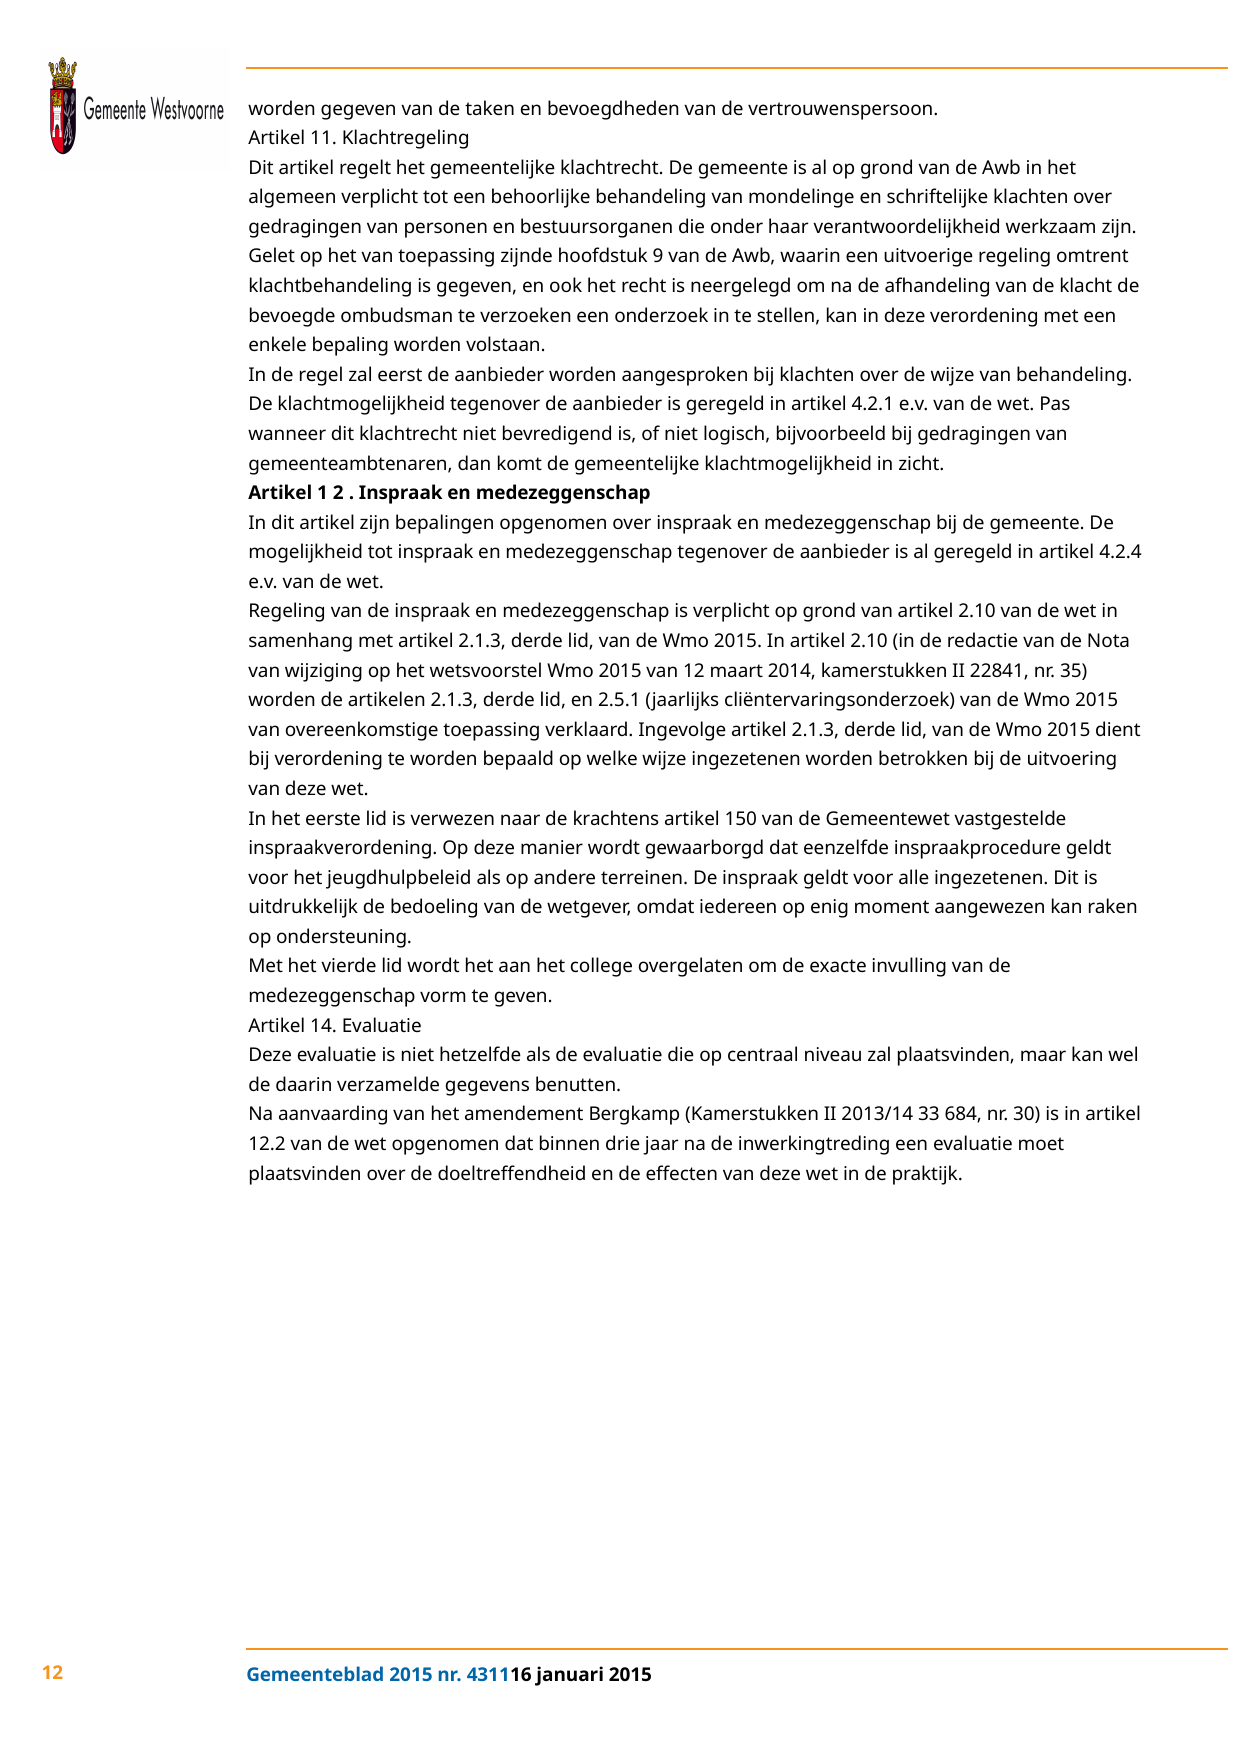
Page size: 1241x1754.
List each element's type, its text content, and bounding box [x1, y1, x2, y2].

text In het eerste lid is verwezen naar de krachtens artikel 150 van de Gemeentewet vastgestelde inspraakverordening. Op deze manier wordt gewaarborgd dat eenzelfde inspraakprocedure geldt voor het jeugdhulpbeleid als op andere terreinen. De inspraak geldt voor alle ingezetenen. Dit is uitdrukkelijk de bedoeling van de wetgever, omdat iedereen op enig moment aangewezen kan raken op ondersteuning. [248, 805, 1152, 949]
text In de regel zal eerst de aanbieder worden aangesproken bij klachten over de wijze van behandeling. De klachtmogelijkheid tegenover de aanbieder is geregeld in artikel 4.2.1 e.v. van de wet. Pas wanneer dit klachtrecht niet bevredigend is, of niet logisch, bijvoorbeeld bij gedragingen van gemeenteambtenaren, dan komt de gemeentelijke klachtmogelijkheid in zicht. [248, 361, 1152, 476]
text Gelet op het van toepassing zijnde hoofdstuk 9 van de Awb, waarin een uitvoerige regeling omtrent klachtbehandeling is gegeven, en ook het recht is neergelegd om na de afhandeling van de klacht de bevoegde ombudsman te verzoeken een onderzoek in te stellen, kan in deze verordening met een enkele bepaling worden volstaan. [248, 243, 1152, 357]
text Artikel 11. Klachtregeling [248, 124, 1152, 150]
text Na aanvaarding van het amendement Bergkamp (Kamerstukken II 2013/14 33 684, nr. 30) is in artikel 12.2 van de wet opgenomen dat binnen drie jaar na de inwerkingtreding een evaluatie moet plaatsvinden over de doeltreffendheid en de effecten van deze wet in de praktijk. [248, 1101, 1152, 1186]
text Regeling van de inspraak en medezeggenschap is verplicht op grond van artikel 2.10 van de wet in samenhang met artikel 2.1.3, derde lid, van de Wmo 2015. In artikel 2.10 (in de redactie van de Nota van wijziging op het wetsvoorstel Wmo 2015 van 12 maart 2014, kamerstukken II 22841, nr. 35) worden de artikelen 2.1.3, derde lid, en 2.5.1 (jaarlijks cliëntervaringsonderzoek) van de Wmo 2015 van overeenkomstige toepassing verklaard. Ingevolge artikel 2.1.3, derde lid, van de Wmo 2015 dient bij verordening te worden bepaald op welke wijze ingezetenen worden betrokken bij de uitvoering van deze wet. [248, 598, 1152, 801]
text Met het vierde lid wordt het aan het college overgelaten om de exacte invulling van de medezeggenschap vorm te geven. [248, 953, 1152, 1008]
picture [41, 47, 231, 172]
text In dit artikel zijn bepalingen opgenomen over inspraak en medezeggenschap bij de gemeente. De mogelijkheid tot inspraak en medezeggenschap tegenover de aanbieder is al geregeld in artikel 4.2.4 e.v. van de wet. [248, 509, 1152, 594]
text Artikel 14. Evaluatie [248, 1012, 1152, 1038]
text worden gegeven van de taken en bevoegdheden van de vertrouwenspersoon. [248, 95, 1152, 121]
text Artikel 1 2 . Inspraak en medezeggenschap [248, 479, 1152, 505]
text Deze evaluatie is niet hetzelfde als de evaluatie die op centraal niveau zal plaatsvinden, maar kan wel de daarin verzamelde gegevens benutten. [248, 1041, 1152, 1097]
text Dit artikel regelt het gemeentelijke klachtrecht. De gemeente is al op grond van de Awb in het algemeen verplicht tot een behoorlijke behandeling van mondelinge en schriftelijke klachten over gedragingen van personen en bestuursorganen die onder haar verantwoordelijkheid werkzaam zijn. [248, 154, 1152, 239]
